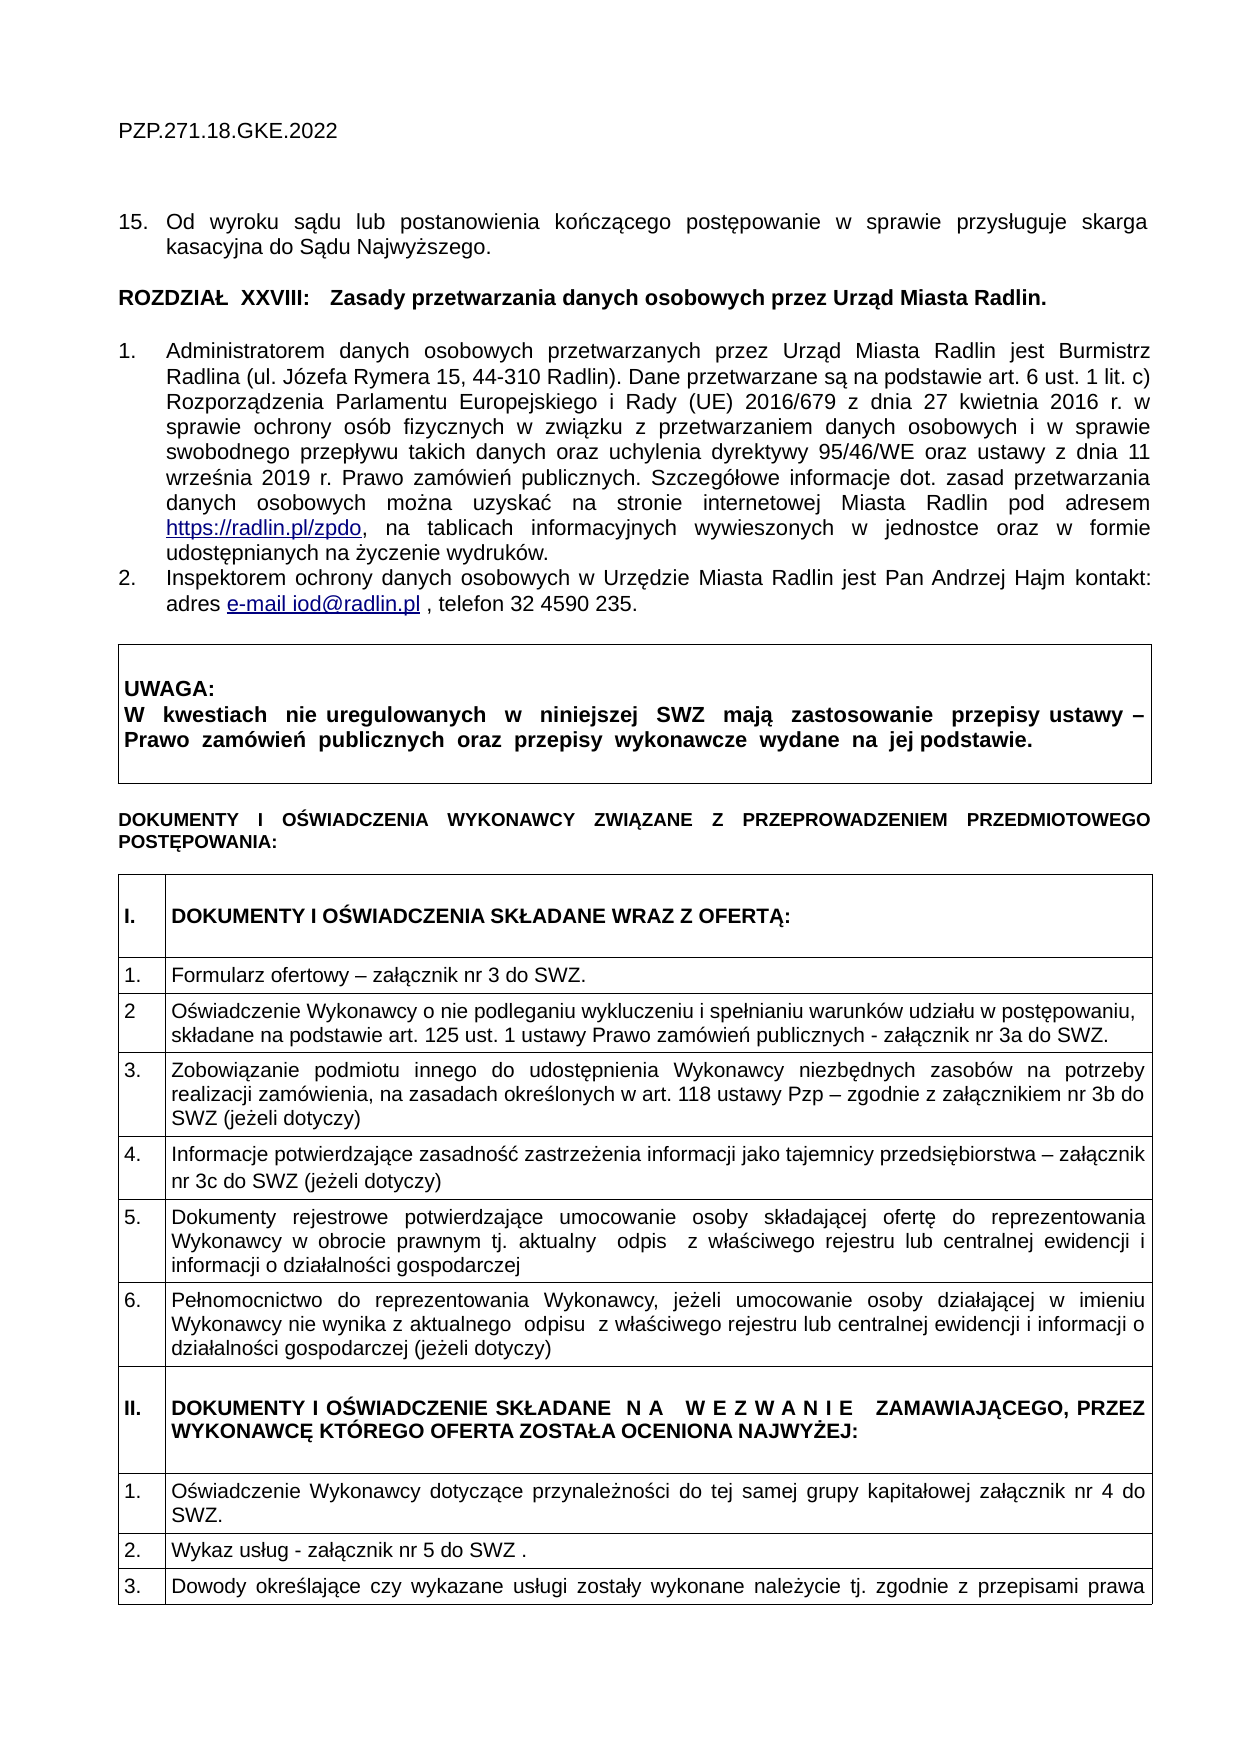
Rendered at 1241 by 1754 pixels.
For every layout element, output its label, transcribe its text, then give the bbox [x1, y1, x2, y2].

table_cell UWAGA: W kwestiach nie uregulowanych w niniejszej SWZ mają zastosowanie przepisy ustawy – Prawo zamówień publicznych oraz przepisy wykonawcze wydane na jej podstawie. [119, 645, 1151, 783]
table_cell 3. [119, 1569, 165, 1603]
table_header I. [119, 875, 165, 957]
table_cell 1. [118, 338, 166, 565]
table_cell 2 [119, 994, 165, 1052]
table_cell 4. [119, 1137, 165, 1199]
table_cell Od wyroku sądu lub postanowienia kończącego postępowanie w sprawie przysługuje skarga kasacyjna do Sądu Najwyższego. [166, 209, 1152, 259]
table_cell [118, 784, 166, 809]
table_cell 3. [119, 1053, 165, 1136]
table_cell Oświadczenie Wykonawcy dotyczące przynależności do tej samej grupy kapitałowej załącznik nr 4 do SWZ. [166, 1474, 1152, 1532]
table_cell [166, 259, 1152, 284]
table_cell ROZDZIAŁ XXVIII: [118, 284, 330, 309]
table_cell DOKUMENTY I OŚWIADCZENIE SKŁADANE N A W E Z W A N I E ZAMAWIAJĄCEGO, PRZEZ WYKONAWCĘ KTÓREGO OFERTA ZOSTAŁA OCENIONA NAJWYŻEJ: [166, 1367, 1152, 1473]
table_cell [166, 310, 1152, 338]
table_cell 2. [119, 1534, 165, 1568]
table_cell [166, 784, 1152, 809]
table_cell [118, 616, 166, 644]
table_cell [118, 310, 166, 338]
table_cell 5. [119, 1200, 165, 1282]
table_cell Wykaz usług - załącznik nr 5 do SWZ . [166, 1534, 1152, 1568]
table_cell Zobowiązanie podmiotu innego do udostępnienia Wykonawcy niezbędnych zasobów na potrzeby realizacji zamówienia, na zasadach określonych w art. 118 ustawy Pzp – zgodnie z załącznikiem nr 3b do SWZ (jeżeli dotyczy) [166, 1053, 1152, 1136]
table_cell 1. [119, 958, 165, 993]
table_cell 6. [119, 1283, 165, 1366]
table_cell 2. [118, 565, 166, 616]
table_cell Dowody określające czy wykazane usługi zostały wykonane należycie tj. zgodnie z przepisami prawa [166, 1569, 1152, 1603]
table_cell [166, 616, 1152, 644]
table_cell 15. [118, 209, 166, 259]
table_cell [118, 259, 166, 284]
table_header DOKUMENTY I OŚWIADCZENIA SKŁADANE WRAZ Z OFERTĄ: [166, 875, 1152, 957]
table_cell Pełnomocnictwo do reprezentowania Wykonawcy, jeżeli umocowanie osoby działającej w imieniu Wykonawcy nie wynika z aktualnego odpisu z właściwego rejestru lub centralnej ewidencji i informacji o działalności gospodarczej (jeżeli dotyczy) [166, 1283, 1152, 1366]
table_cell Inspektorem ochrony danych osobowych w Urzędzie Miasta Radlin jest Pan Andrzej Hajm kontakt: adres e-mail iod@radlin.pl , telefon 32 4590 235. [166, 565, 1152, 616]
table_cell Formularz ofertowy – załącznik nr 3 do SWZ. [166, 958, 1152, 993]
table_cell DOKUMENTY I OŚWIADCZENIA WYKONAWCY ZWIĄZANE Z PRZEPROWADZENIEM PRZEDMIOTOWEGO POSTĘPOWANIA: [118, 809, 1152, 874]
table_cell Dokumenty rejestrowe potwierdzające umocowanie osoby składającej ofertę do reprezentowania Wykonawcy w obrocie prawnym tj. aktualny odpis z właściwego rejestru lub centralnej ewidencji i informacji o działalności gospodarczej [166, 1200, 1152, 1282]
table_cell 1. [119, 1474, 165, 1532]
table_cell Oświadczenie Wykonawcy o nie podleganiu wykluczeniu i spełnianiu warunków udziału w postępowaniu, składane na podstawie art. 125 ust. 1 ustawy Prawo zamówień publicznych - załącznik nr 3a do SWZ. [166, 994, 1152, 1052]
table_cell Zasady przetwarzania danych osobowych przez Urząd Miasta Radlin. [330, 284, 1152, 309]
table_cell Informacje potwierdzające zasadność zastrzeżenia informacji jako tajemnicy przedsiębiorstwa – załącznik nr 3c do SWZ (jeżeli dotyczy) [166, 1137, 1152, 1199]
table_cell Administratorem danych osobowych przetwarzanych przez Urząd Miasta Radlin jest Burmistrz Radlina (ul. Józefa Rymera 15, 44-310 Radlin). Dane przetwarzane są na podstawie art. 6 ust. 1 lit. c) Rozporządzenia Parlamentu Europejskiego i Rady (UE) 2016/679 z dnia 27 kwietnia 2016 r. w sprawie ochrony osób fizycznych w związku z przetwarzaniem danych osobowych i w sprawie swobodnego przepływu takich danych oraz uchylenia dyrektywy 95/46/WE oraz ustawy z dnia 11 września 2019 r. Prawo zamówień publicznych. Szczegółowe informacje dot. zasad przetwarzania danych osobowych można uzyskać na stronie internetowej Miasta Radlin pod adresem https://radlin.pl/zpdo, na tablicach informacyjnych wywieszonych w jednostce oraz w formie udostępnianych na życzenie wydruków. [166, 338, 1152, 565]
table_cell II. [119, 1367, 165, 1473]
